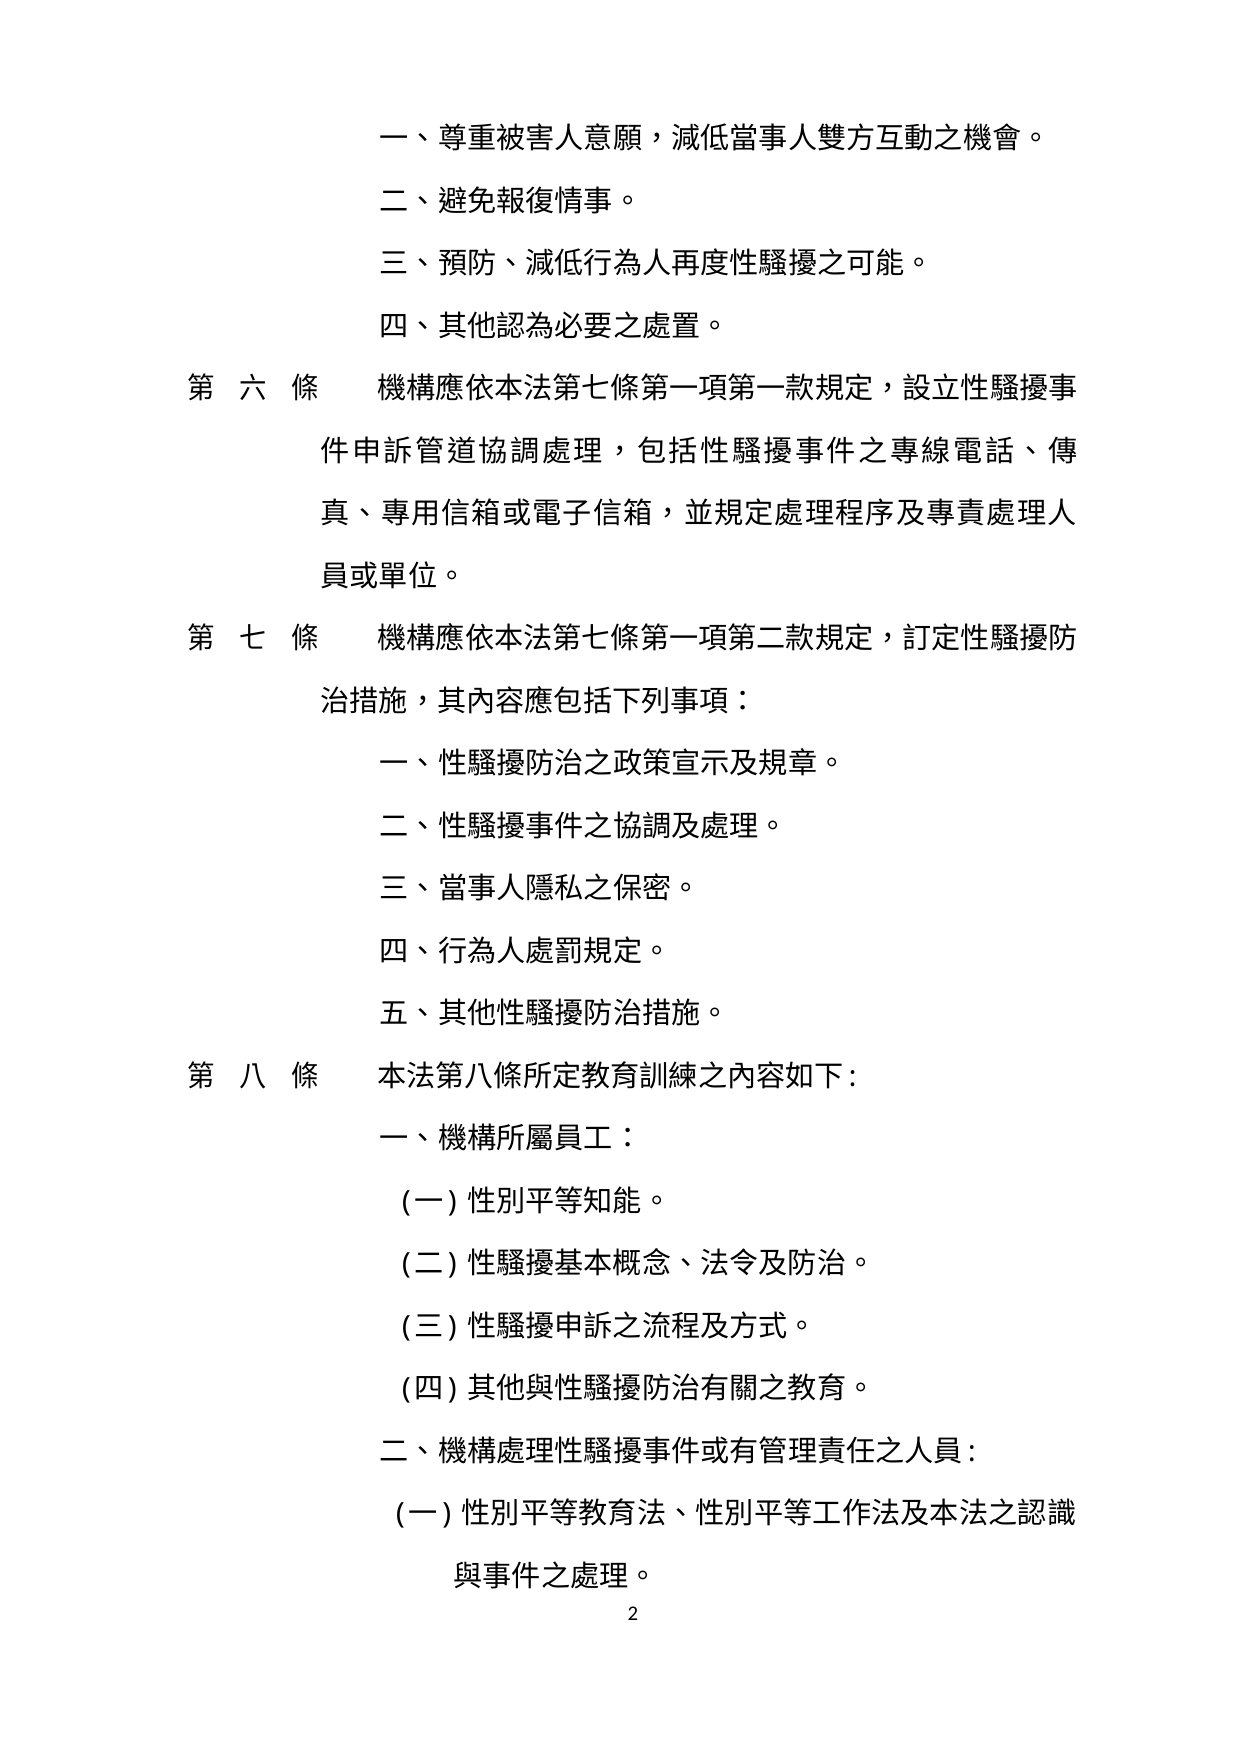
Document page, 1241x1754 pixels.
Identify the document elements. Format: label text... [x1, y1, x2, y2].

text 四、行為人處罰規定。 [379, 907, 1078, 969]
text 四、其他認為必要之處置。 [379, 282, 1078, 344]
text 二、避免報復情事。 [379, 157, 1078, 219]
text (四) 其他與性騷擾防治有關之教育。 [379, 1344, 1078, 1407]
text 一、機構所屬員工： [379, 1094, 1078, 1157]
text 五、其他性騷擾防治措施。 [379, 969, 1078, 1032]
text 第八條 本法第八條所定教育訓練之內容如下: [187, 1032, 1078, 1094]
text (二) 性騷擾基本概念、法令及防治。 [379, 1219, 1078, 1282]
text (三) 性騷擾申訴之流程及方式。 [379, 1282, 1078, 1344]
text 三、預防、減低行為人再度性騷擾之可能。 [379, 219, 1078, 282]
text 二、性騷擾事件之協調及處理。 [379, 782, 1078, 844]
text (一) 性別平等知能。 [379, 1157, 1078, 1219]
text 第六條 機構應依本法第七條第一項第一款規定，設立性騷擾事件申訴管道協調處理，包括性騷擾事件之專線電話、傳真、專用信箱或電子信箱，並規定處理程序及專責處理人員或單位。 [187, 344, 1078, 594]
text (一) 性別平等教育法、性別平等工作法及本法之認識與事件之處理。 [379, 1469, 1078, 1594]
text 一、尊重被害人意願，減低當事人雙方互動之機會。 [379, 94, 1078, 157]
text 三、當事人隱私之保密。 [379, 844, 1078, 907]
text 一、性騷擾防治之政策宣示及規章。 [379, 719, 1078, 782]
text 第七條 機構應依本法第七條第一項第二款規定，訂定性騷擾防治措施，其內容應包括下列事項： [187, 594, 1078, 719]
text 二、機構處理性騷擾事件或有管理責任之人員: [379, 1407, 1078, 1469]
